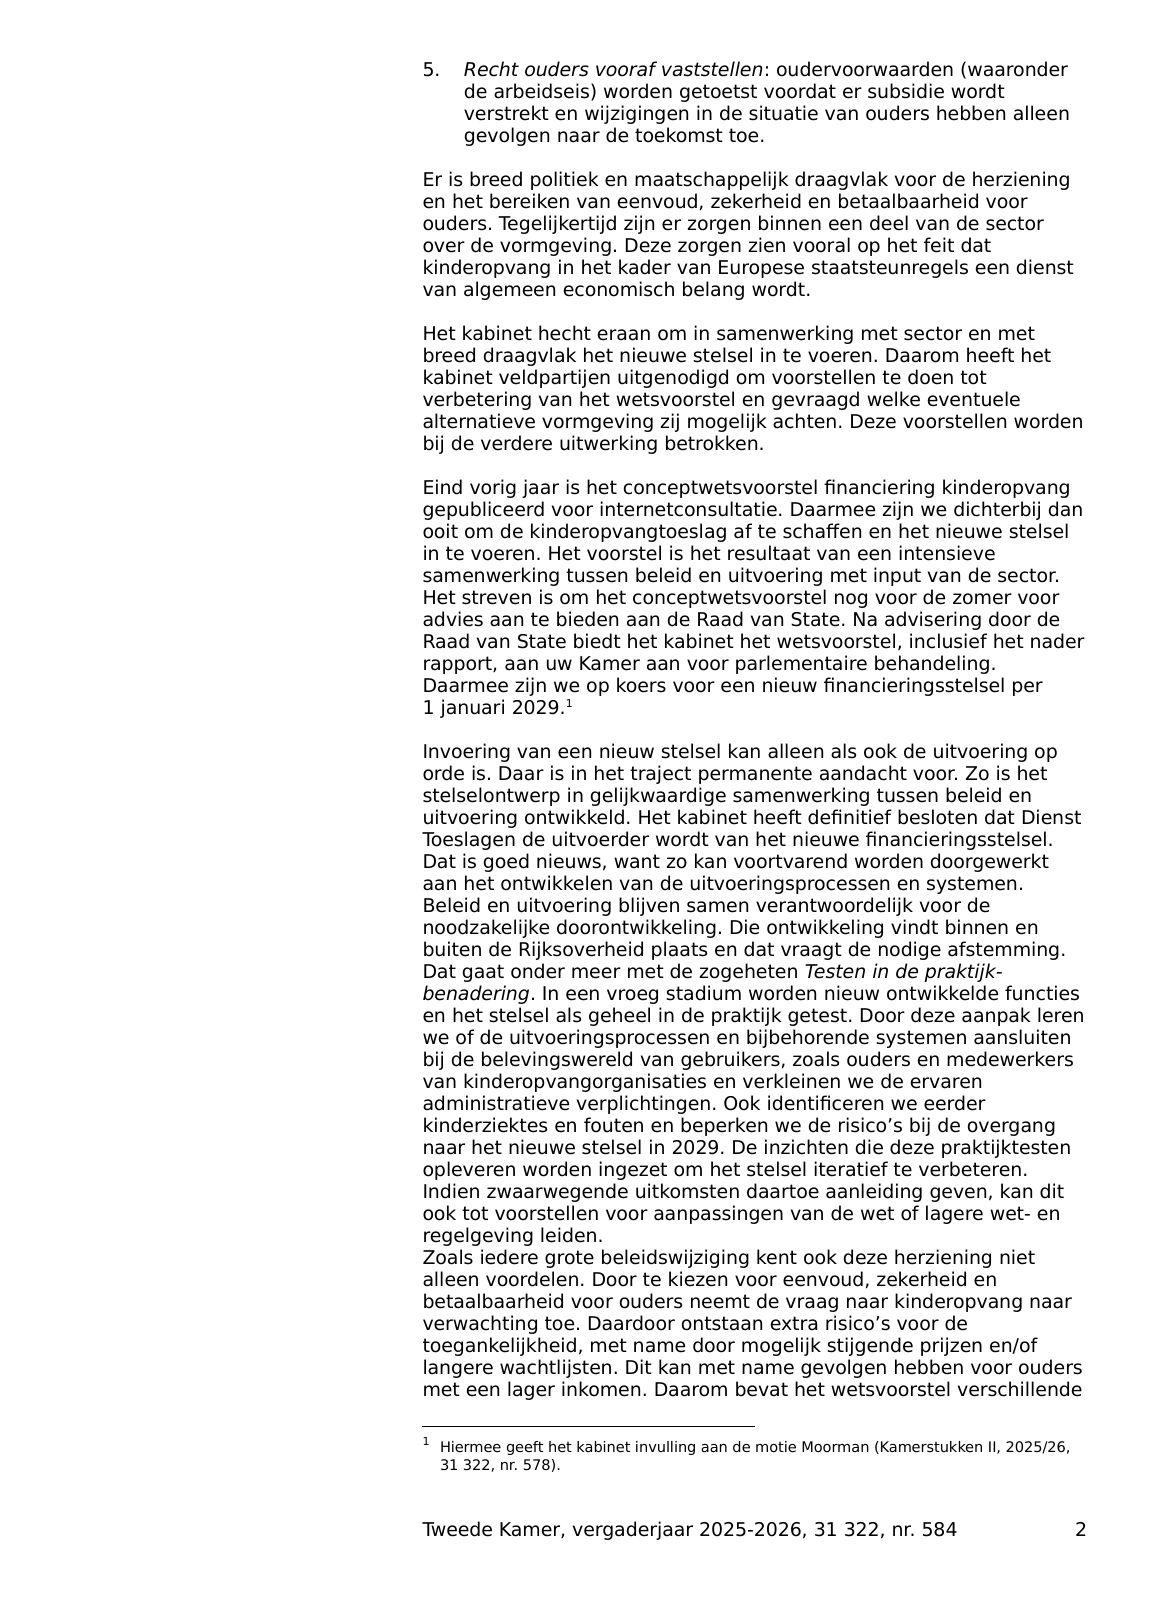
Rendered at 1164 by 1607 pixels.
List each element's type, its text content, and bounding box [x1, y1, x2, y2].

text Eind vorig jaar is het conceptwetsvoorstel financiering kinderopvang gepubliceerd voor internetconsultatie. Daarmee zijn we dichterbij dan ooit om de kinderopvangtoeslag af te schaffen en het nieuwe stelsel in te voeren. Het voorstel is het resultaat van een intensieve samenwerking tussen beleid en uitvoering met input van de sector. Het streven is om het conceptwetsvoorstel nog voor de zomer voor advies aan te bieden aan de Raad van State. Na advisering door de Raad van State biedt het kabinet het wetsvoorstel, inclusief het nader rapport, aan uw Kamer aan voor parlementaire behandeling. Daarmee zijn we op koers voor een nieuw financieringsstelsel per 1 januari 2029. [422, 477, 1087, 719]
text Invoering van een nieuw stelsel kan alleen als ook de uitvoering op orde is. Daar is in het traject permanente aandacht voor. Zo is het stelselontwerp in gelijkwaardige samenwerking tussen beleid en uitvoering ontwikkeld. Het kabinet heeft definitief besloten dat Dienst Toeslagen de uitvoerder wordt van het nieuwe financieringsstelsel. Dat is goed nieuws, want zo kan voortvarend worden doorgewerkt aan het ontwikkelen van de uitvoeringsprocessen en systemen. Beleid en uitvoering blijven samen verantwoordelijk voor de noodzakelijke doorontwikkeling. Die ontwikkeling vindt binnen en buiten de Rijksoverheid plaats en dat vraagt de nodige afstemming. Dat gaat onder meer met de zogeheten Testen in de praktijk-benadering. In een vroeg stadium worden nieuw ontwikkelde functies en het stelsel als geheel in de praktijk getest. Door deze aanpak leren we of de uitvoeringsprocessen en bijbehorende systemen aansluiten bij de belevingswereld van gebruikers, zoals ouders en medewerkers van kinderopvangorganisaties en verkleinen we de ervaren administratieve verplichtingen. Ook identificeren we eerder kinderziektes en fouten en beperken we de risico’s bij de overgang naar het nieuwe stelsel in 2029. De inzichten die deze praktijktesten opleveren worden ingezet om het stelsel iteratief te verbeteren. Indien zwaarwegende uitkomsten daartoe aanleiding geven, kan dit ook tot voorstellen voor aanpassingen van de wet of lagere wet- en regelgeving leiden. [422, 741, 1087, 1247]
text Hiermee geeft het kabinet invulling aan de motie Moorman (Kamerstukken II, 2025/26, 31 322, nr. 578). [422, 1435, 1087, 1474]
text Zoals iedere grote beleidswijziging kent ook deze herziening niet alleen voordelen. Door te kiezen voor eenvoud, zekerheid en betaalbaarheid voor ouders neemt de vraag naar kinderopvang naar verwachting toe. Daardoor ontstaan extra risico’s voor de toegankelijkheid, met name door mogelijk stijgende prijzen en/of langere wachtlijsten. Dit kan met name gevolgen hebben voor ouders met een lager inkomen. Daarom bevat het wetsvoorstel verschillende [422, 1247, 1087, 1401]
text Het kabinet hecht eraan om in samenwerking met sector en met breed draagvlak het nieuwe stelsel in te voeren. Daarom heeft het kabinet veldpartijen uitgenodigd om voorstellen te doen tot verbetering van het wetsvoorstel en gevraagd welke eventuele alternatieve vormgeving zij mogelijk achten. Deze voorstellen worden bij de verdere uitwerking betrokken. [422, 323, 1087, 455]
text 5. Recht ouders vooraf vaststellen: oudervoorwaarden (waaronder de arbeidseis) worden getoetst voordat er subsidie wordt verstrekt en wijzigingen in de situatie van ouders hebben alleen gevolgen naar de toekomst toe. [422, 59, 1087, 147]
text Er is breed politiek en maatschappelijk draagvlak voor de herziening en het bereiken van eenvoud, zekerheid en betaalbaarheid voor ouders. Tegelijkertijd zijn er zorgen binnen een deel van de sector over de vormgeving. Deze zorgen zien vooral op het feit dat kinderopvang in het kader van Europese staatsteunregels een dienst van algemeen economisch belang wordt. [422, 169, 1087, 301]
